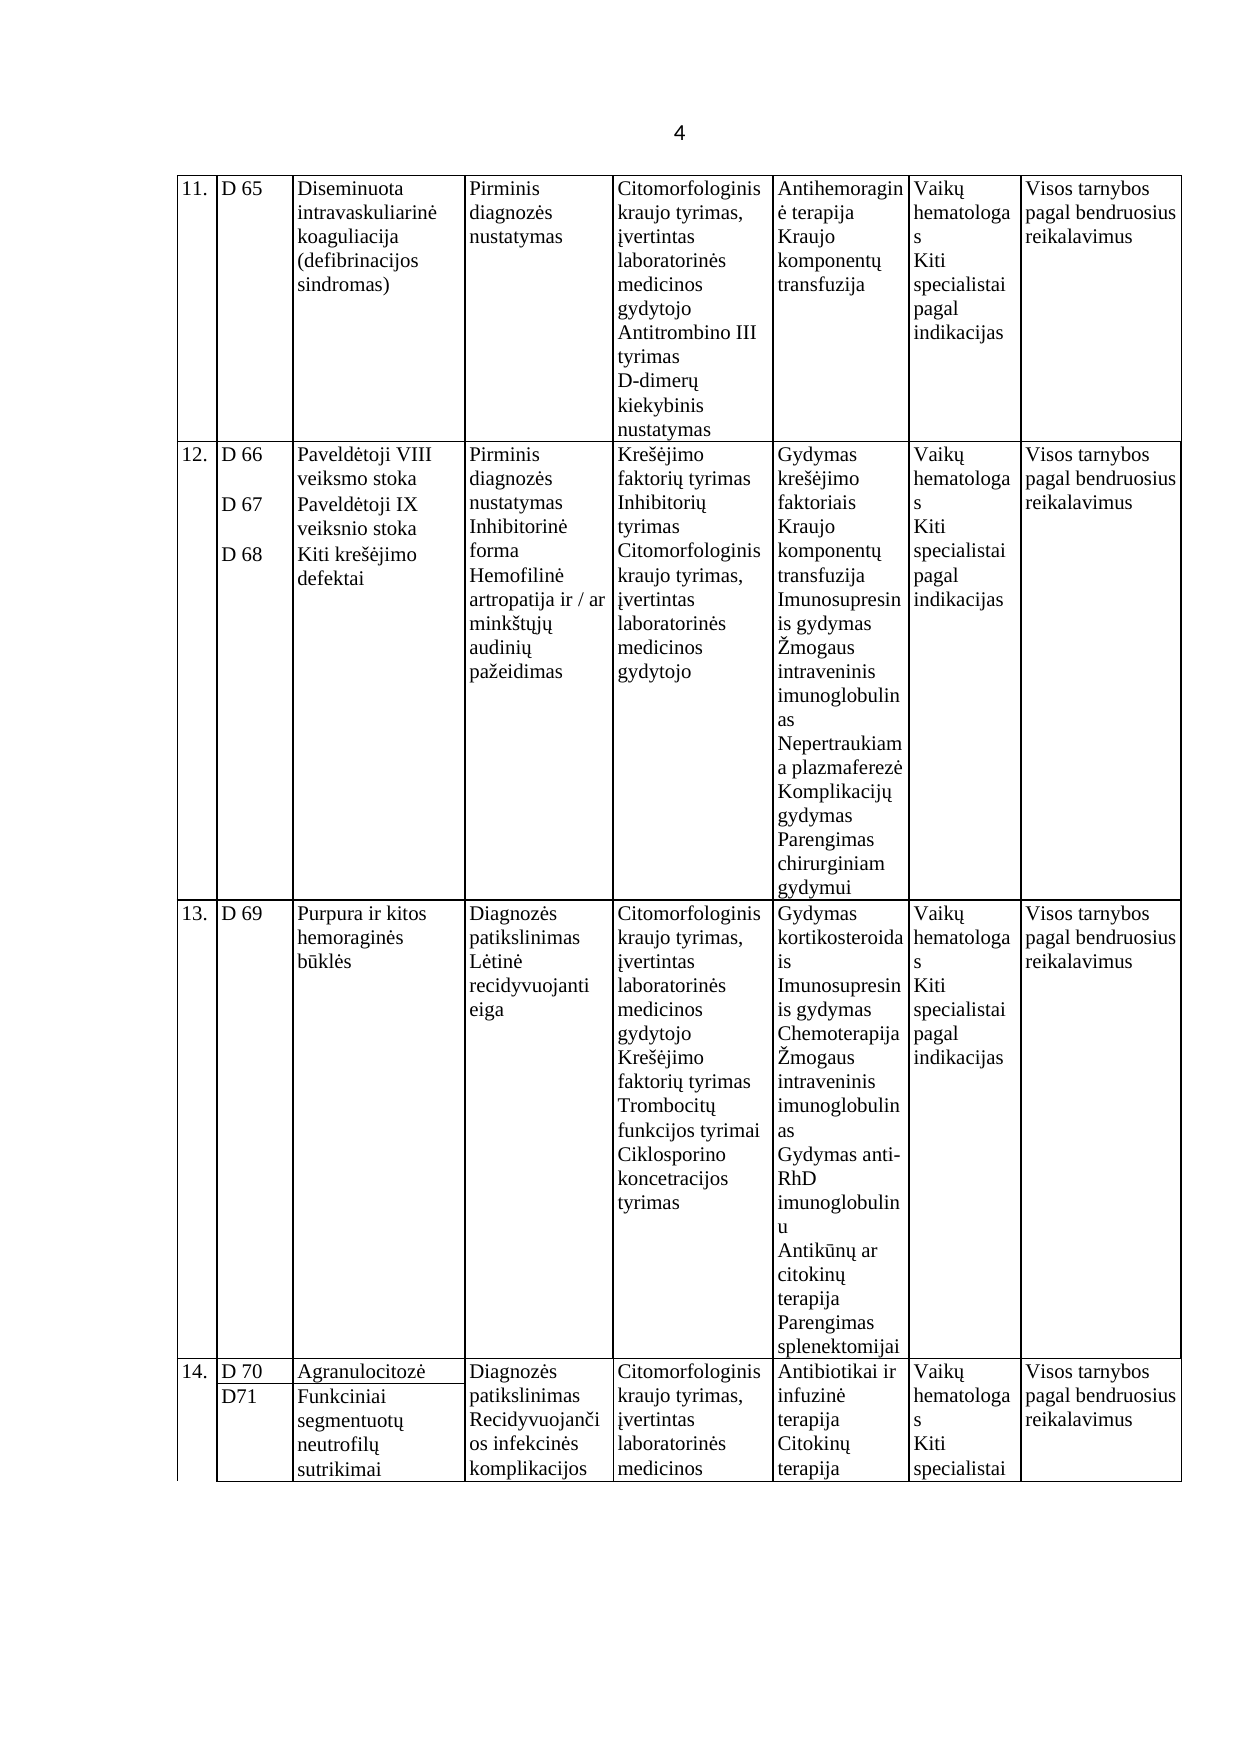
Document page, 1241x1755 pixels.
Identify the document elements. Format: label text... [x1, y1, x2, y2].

table_cell 12. [178, 442, 216, 899]
table_cell 11. [178, 176, 216, 441]
table_cell Paveldėtoji IX veiksnio stoka [294, 491, 464, 540]
table_cell D 69 [218, 901, 292, 1358]
table_cell Citomorfologinis kraujo tyrimas, įvertintas laboratorinės medicinos gydytojo Limfocitų ir monocitų potipių tipavimas Leukocitų funkcijos tyrimas [614, 1359, 772, 1481]
table_cell Vaikų hematologas Kiti specialistai pagal indikacijas [910, 442, 1020, 899]
table_cell Diagnozės patikslinimas Recidyvuojančios infekcinės komplikacijos [466, 1359, 613, 1481]
table_cell Visos tarnybos pagal bendruosius reikalavimus [1022, 442, 1180, 899]
table_cell D 65 [218, 176, 292, 441]
table_cell Krešėjimo faktorių tyrimas Inhibitorių tyrimas Citomorfologinis kraujo tyrimas, įvertintas laboratorinės medicinos gydytojo [614, 442, 772, 899]
table_cell Visos tarnybos pagal bendruosius reikalavimus [1022, 901, 1180, 1358]
table_cell Pirminis diagnozės nustatymas [466, 176, 612, 441]
table_cell Vaikų hematologas Kiti specialistai pagal indikacijas [910, 901, 1020, 1358]
table_cell Vaikų hematologas Kiti specialistai [910, 1359, 1020, 1481]
table_cell Kiti krešėjimo defektai [294, 540, 464, 899]
table_cell Visos tarnybos pagal bendruosius reikalavimus [1022, 1359, 1181, 1481]
table_cell Paveldėtoji VIII veiksmo stoka [294, 442, 464, 491]
table_cell Citomorfologinis kraujo tyrimas, įvertintas laboratorinės medicinos gydytojo Krešėjimo faktorių tyrimas Trombocitų funkcijos tyrimai Ciklosporino koncetracijos tyrimas [614, 901, 772, 1358]
table_cell 14. [178, 1359, 216, 1481]
table_cell 13. [178, 901, 216, 1358]
table_cell Visos tarnybos pagal bendruosius reikalavimus [1022, 176, 1181, 441]
table_cell D 68 [218, 540, 292, 899]
table_cell Diagnozės patikslinimas Lėtinė recidyvuojanti eiga [466, 901, 612, 1358]
table_cell Antihemoraginė terapija Kraujo komponentų transfuzija [774, 176, 908, 441]
table_cell D 66 [218, 442, 292, 491]
table_cell Vaikų hematologas Kiti specialistai pagal indikacijas [910, 176, 1020, 441]
table_cell D 67 [218, 491, 292, 540]
table_cell Purpura ir kitos hemoraginės būklės [294, 901, 464, 1358]
table_cell D71 [218, 1384, 292, 1481]
table_cell Pirminis diagnozės nustatymas Inhibitorinė forma Hemofilinė artropatija ir / ar minkštųjų audinių pažeidimas [466, 442, 612, 899]
table_cell Antibiotikai ir infuzinė terapija Citokinų terapija [774, 1359, 908, 1481]
table_cell Diseminuota intravaskuliarinė koaguliacija (defibrinacijos sindromas) [294, 176, 464, 441]
